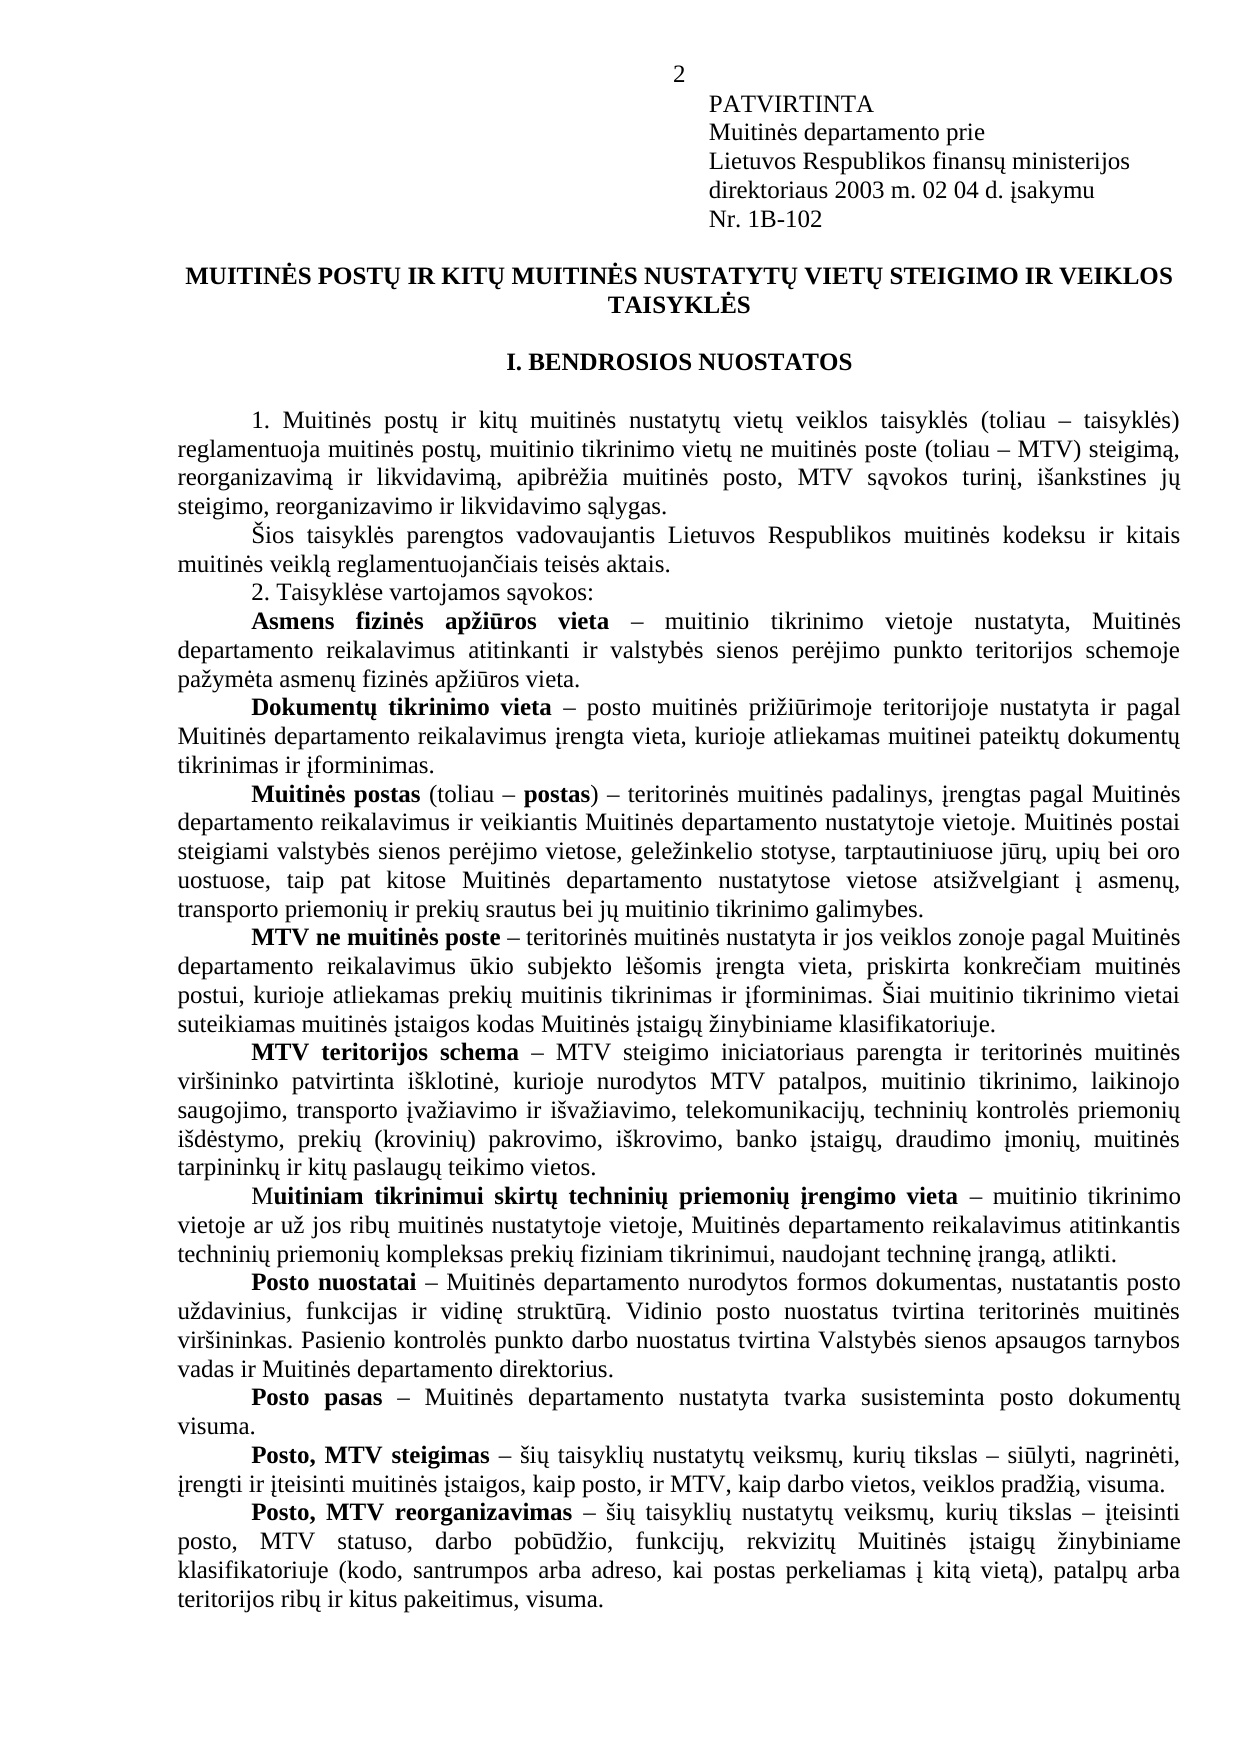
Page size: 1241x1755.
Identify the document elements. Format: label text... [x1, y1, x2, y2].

text MTV ne muitinės poste – teritorinės muitinės nustatyta ir jos veiklos zonoje pagal Muitinės departamento reikalavimus ūkio subjekto lėšomis įrengta vieta, priskirta konkrečiam muitinės postui, kurioje atliekamas prekių muitinis tikrinimas ir įforminimas. Šiai muitinio tikrinimo vietai suteikiamas muitinės įstaigos kodas Muitinės įstaigų žinybiniame klasifikatoriuje. [177, 922, 1181, 1037]
text Posto pasas – Muitinės departamento nustatyta tvarka susisteminta posto dokumentų visuma. [177, 1382, 1181, 1440]
text Muitinės departamento prie [177, 117, 1181, 146]
text I. BENDROSIOS NUOSTATOS [177, 347, 1181, 376]
text Muitinės postas (toliau – postas) – teritorinės muitinės padalinys, įrengtas pagal Muitinės departamento reikalavimus ir veikiantis Muitinės departamento nustatytoje vietoje. Muitinės postai steigiami valstybės sienos perėjimo vietose, geležinkelio stotyse, tarptautiniuose jūrų, upių bei oro uostuose, taip pat kitose Muitinės departamento nustatytose vietose atsižvelgiant į asmenų, transporto priemonių ir prekių srautus bei jų muitinio tikrinimo galimybes. [177, 779, 1181, 922]
text Posto nuostatai – Muitinės departamento nurodytos formos dokumentas, nustatantis posto uždavinius, funkcijas ir vidinę struktūrą. Vidinio posto nuostatus tvirtina teritorinės muitinės viršininkas. Pasienio kontrolės punkto darbo nuostatus tvirtina Valstybės sienos apsaugos tarnybos vadas ir Muitinės departamento direktorius. [177, 1267, 1181, 1382]
text 1. Muitinės postų ir kitų muitinės nustatytų vietų veiklos taisyklės (toliau – taisyklės) reglamentuoja muitinės postų, muitinio tikrinimo vietų ne muitinės poste (toliau – MTV) steigimą, reorganizavimą ir likvidavimą, apibrėžia muitinės posto, MTV sąvokos turinį, išankstines jų steigimo, reorganizavimo ir likvidavimo sąlygas. [177, 405, 1181, 520]
text Šios taisyklės parengtos vadovaujantis Lietuvos Respublikos muitinės kodeksu ir kitais muitinės veiklą reglamentuojančiais teisės aktais. [177, 520, 1181, 577]
text Asmens fizinės apžiūros vieta – muitinio tikrinimo vietoje nustatyta, Muitinės departamento reikalavimus atitinkanti ir valstybės sienos perėjimo punkto teritorijos schemoje pažymėta asmenų fizinės apžiūros vieta. [177, 606, 1181, 692]
text MUITINĖS POSTŲ IR KITŲ MUITINĖS NUSTATYTŲ VIETŲ STEIGIMO IR VEIKLOS TAISYKLĖS [177, 261, 1181, 319]
text Dokumentų tikrinimo vieta – posto muitinės prižiūrimoje teritorijoje nustatyta ir pagal Muitinės departamento reikalavimus įrengta vieta, kurioje atliekamas muitinei pateiktų dokumentų tikrinimas ir įforminimas. [177, 692, 1181, 779]
text Posto, MTV steigimas – šių taisyklių nustatytų veiksmų, kurių tikslas – siūlyti, nagrinėti, įrengti ir įteisinti muitinės įstaigos, kaip posto, ir MTV, kaip darbo vietos, veiklos pradžią, visuma. [177, 1440, 1181, 1497]
text direktoriaus 2003 m. 02 04 d. įsakymu [177, 175, 1181, 204]
text Posto, MTV reorganizavimas – šių taisyklių nustatytų veiksmų, kurių tikslas – įteisinti posto, MTV statuso, darbo pobūdžio, funkcijų, rekvizitų Muitinės įstaigų žinybiniame klasifikatoriuje (kodo, santrumpos arba adreso, kai postas perkeliamas į kitą vietą), patalpų arba teritorijos ribų ir kitus pakeitimus, visuma. [177, 1497, 1181, 1612]
text Muitiniam tikrinimui skirtų techninių priemonių įrengimo vieta – muitinio tikrinimo vietoje ar už jos ribų muitinės nustatytoje vietoje, Muitinės departamento reikalavimus atitinkantis techninių priemonių kompleksas prekių fiziniam tikrinimui, naudojant techninę įrangą, atlikti. [177, 1181, 1181, 1267]
text 2. Taisyklėse vartojamos sąvokos: [177, 577, 1181, 606]
text Lietuvos Respublikos finansų ministerijos [177, 146, 1181, 175]
text Nr. 1B-102 [177, 204, 1181, 232]
text PATVIRTINTA [709, 89, 1181, 117]
text MTV teritorijos schema – MTV steigimo iniciatoriaus parengta ir teritorinės muitinės viršininko patvirtinta išklotinė, kurioje nurodytos MTV patalpos, muitinio tikrinimo, laikinojo saugojimo, transporto įvažiavimo ir išvažiavimo, telekomunikacijų, techninių kontrolės priemonių išdėstymo, prekių (krovinių) pakrovimo, iškrovimo, banko įstaigų, draudimo įmonių, muitinės tarpininkų ir kitų paslaugų teikimo vietos. [177, 1037, 1181, 1181]
